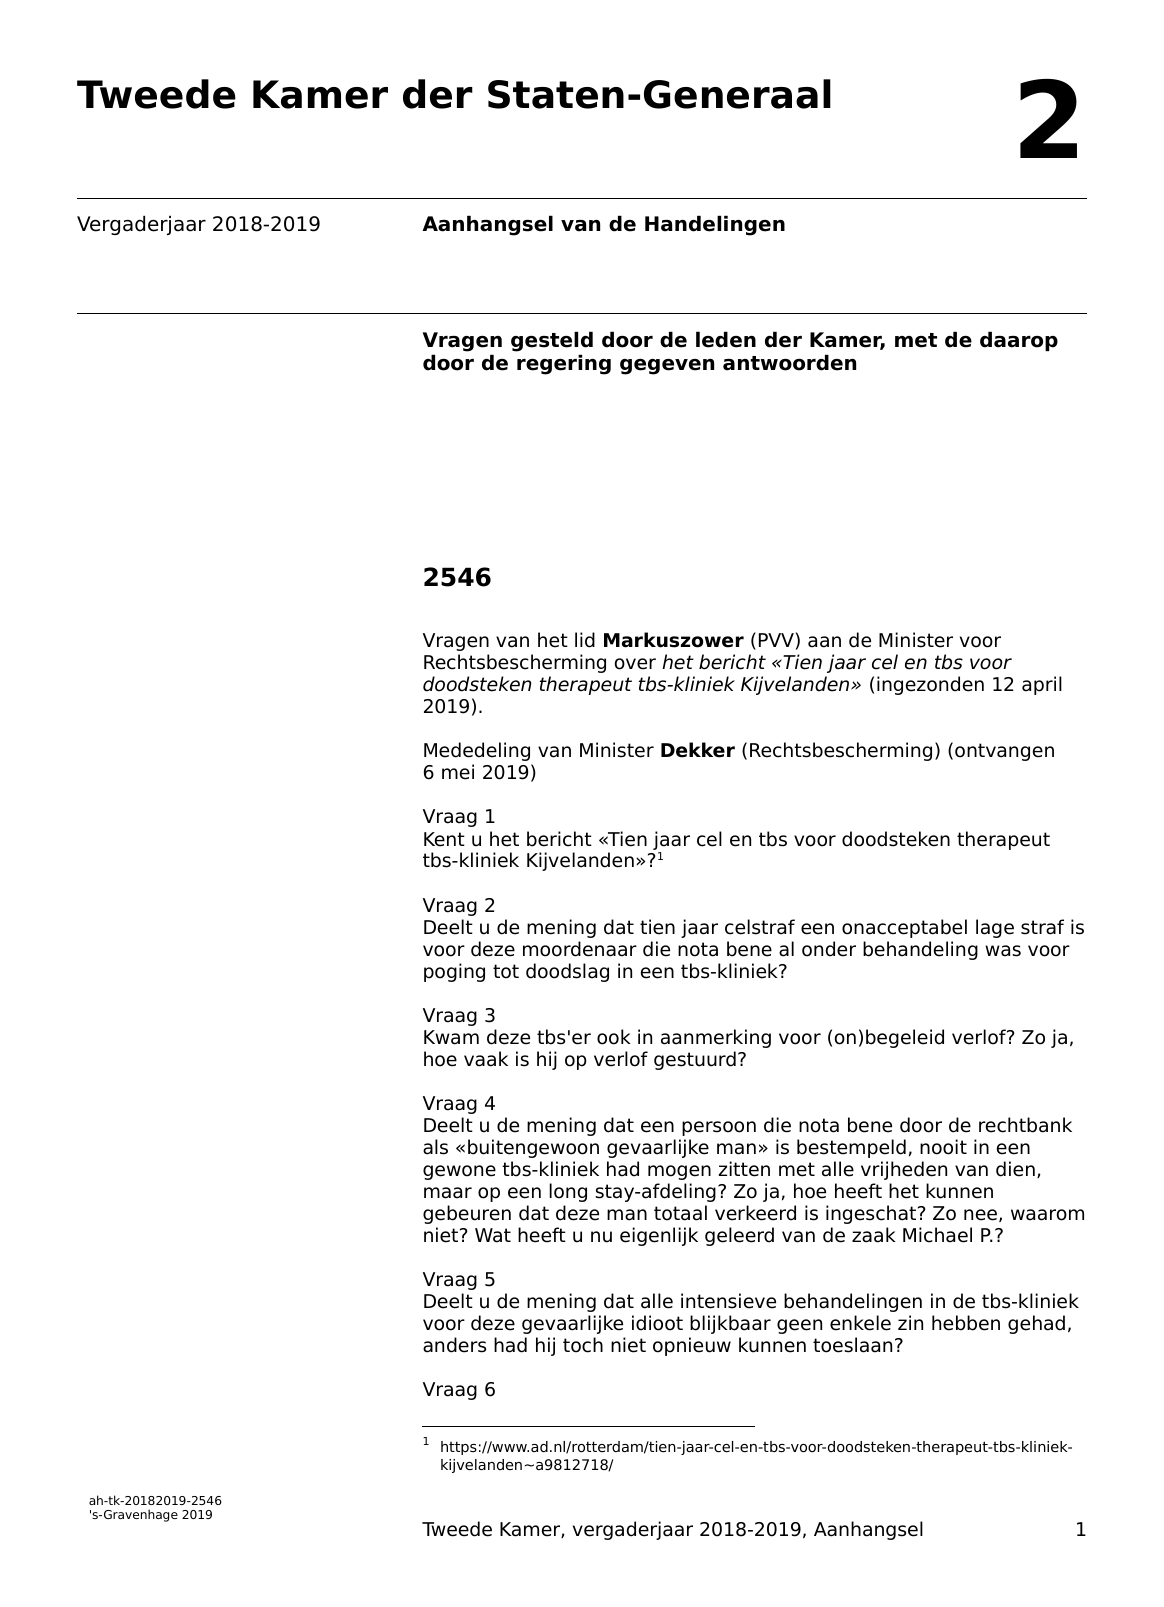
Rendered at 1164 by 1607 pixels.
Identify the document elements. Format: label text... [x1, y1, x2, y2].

table_cell [77, 314, 422, 375]
table_header Tweede Kamer der Staten-Generaal [77, 59, 886, 198]
text Deelt u de mening dat tien jaar celstraf een onacceptabel lage straf is voor deze moordenaar die nota bene al onder behandeling was voor poging tot doodslag in een tbs-kliniek? [422, 917, 1087, 982]
text 2546 [422, 563, 1087, 592]
table_header 2 [886, 59, 1087, 198]
text Deelt u de mening dat alle intensieve behandelingen in de tbs-kliniek voor deze gevaarlijke idioot blijkbaar geen enkele zin hebben gehad, anders had hij toch niet opnieuw kunnen toeslaan? [422, 1291, 1087, 1357]
text Kent u het bericht «Tien jaar cel en tbs voor doodsteken therapeut tbs-kliniek Kijvelanden»? [422, 828, 1087, 872]
text Kwam deze tbs'er ook in aanmerking voor (on)begeleid verlof? Zo ja, hoe vaak is hij op verlof gestuurd? [422, 1027, 1087, 1071]
text Vraag 2 [422, 894, 1087, 917]
text ah-tk-20182019-2546 [88, 1494, 323, 1508]
text Vragen van het lid Markuszower (PVV) aan de Minister voor Rechtsbescherming over het bericht «Tien jaar cel en tbs voor doodsteken therapeut tbs-kliniek Kijvelanden» (ingezonden 12 april 2019). [422, 630, 1087, 718]
table_cell Aanhangsel van de Handelingen [422, 199, 1087, 313]
table_cell Vergaderjaar 2018-2019 [77, 199, 422, 313]
text Vraag 5 [422, 1269, 1087, 1291]
text Vraag 1 [422, 806, 1087, 828]
table_cell Vragen gesteld door de leden der Kamer, met de daarop door de regering gegeven antwoorden [422, 314, 1087, 375]
text Mededeling van Minister Dekker (Rechtsbescherming) (ontvangen 6 mei 2019) [422, 740, 1087, 784]
text Vraag 3 [422, 1005, 1087, 1027]
text Vraag 6 [422, 1379, 1087, 1401]
text Deelt u de mening dat een persoon die nota bene door de rechtbank als «buitengewoon gevaarlijke man» is bestempeld, nooit in een gewone tbs-kliniek had mogen zitten met alle vrijheden van dien, maar op een long stay-afdeling? Zo ja, hoe heeft het kunnen gebeuren dat deze man totaal verkeerd is ingeschat? Zo nee, waarom niet? Wat heeft u nu eigenlijk geleerd van de zaak Michael P.? [422, 1115, 1087, 1247]
text https://www.ad.nl/rotterdam/tien-jaar-cel-en-tbs-voor-doodsteken-therapeut-tbs-kliniek-kijvelanden~a9812718/ [422, 1435, 1087, 1474]
text 's-Gravenhage 2019 [88, 1508, 323, 1522]
text Vraag 4 [422, 1093, 1087, 1115]
